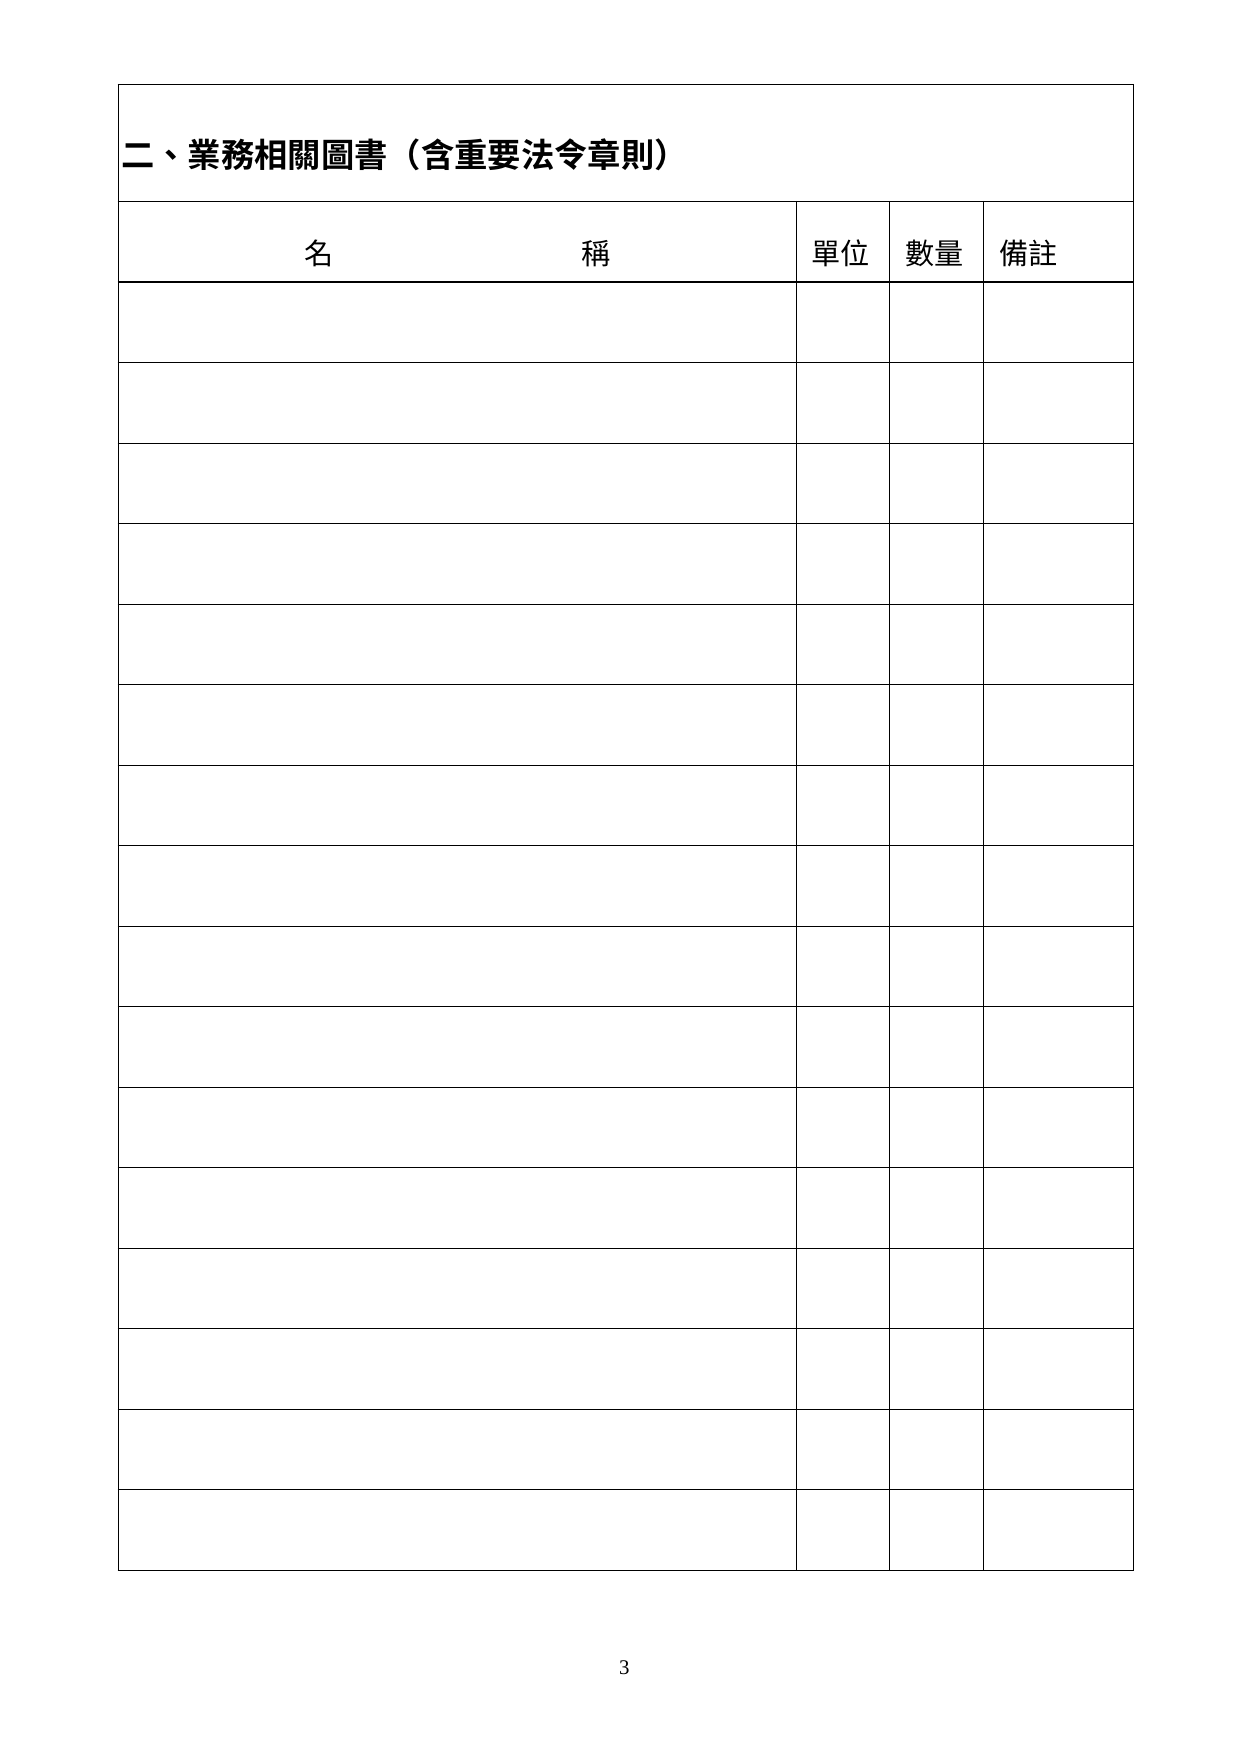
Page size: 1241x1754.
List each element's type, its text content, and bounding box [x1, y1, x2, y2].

table_cell [119, 1329, 796, 1409]
table_cell [984, 1007, 1133, 1087]
table_cell 單位 [797, 202, 889, 281]
table_cell [890, 1410, 983, 1489]
table_cell [119, 1007, 796, 1087]
table_cell [119, 1168, 796, 1248]
table_cell [984, 524, 1133, 603]
table_cell [984, 1249, 1133, 1328]
table_cell [890, 283, 983, 362]
table_cell [797, 1329, 889, 1409]
table_cell [797, 444, 889, 523]
table_cell [984, 283, 1133, 362]
table_cell [984, 605, 1133, 684]
table_cell [797, 524, 889, 603]
table_cell [119, 444, 796, 523]
table_cell [984, 1329, 1133, 1409]
table_cell [797, 363, 889, 442]
table_cell [890, 685, 983, 764]
table_cell [797, 1168, 889, 1248]
table_cell [119, 1410, 796, 1489]
table_cell [119, 846, 796, 926]
table_cell [890, 846, 983, 926]
table_cell [984, 1168, 1133, 1248]
table_cell [119, 927, 796, 1006]
table_cell [119, 766, 796, 845]
table_cell [890, 524, 983, 603]
table_cell [797, 927, 889, 1006]
table_cell [119, 1249, 796, 1328]
table_cell [797, 283, 889, 362]
table_cell [890, 605, 983, 684]
table_cell [797, 605, 889, 684]
table_cell [984, 766, 1133, 845]
table_cell [984, 846, 1133, 926]
table_header 二、業務相關圖書（含重要法令章則） [119, 85, 1133, 201]
table_cell [797, 685, 889, 764]
table_cell [119, 283, 796, 362]
table_cell [119, 605, 796, 684]
table_cell [890, 1168, 983, 1248]
table_cell [890, 927, 983, 1006]
table_cell [119, 1088, 796, 1167]
table_cell [984, 444, 1133, 523]
table_cell [119, 363, 796, 442]
table_cell [797, 1088, 889, 1167]
table_cell [119, 685, 796, 764]
table_cell [797, 1007, 889, 1087]
table_cell [890, 1249, 983, 1328]
table_cell [984, 927, 1133, 1006]
table_cell 數量 [890, 202, 983, 281]
table_cell [890, 766, 983, 845]
table_cell [797, 1410, 889, 1489]
table_cell [890, 1088, 983, 1167]
table_cell [119, 524, 796, 603]
table_cell [797, 1490, 889, 1570]
table_cell [984, 1410, 1133, 1489]
table_cell [984, 1088, 1133, 1167]
table_cell 備註 [984, 202, 1133, 281]
table_cell [984, 685, 1133, 764]
table_cell [984, 1490, 1133, 1570]
table_cell [890, 1329, 983, 1409]
table_cell [797, 1249, 889, 1328]
table_cell [890, 363, 983, 442]
table_cell [797, 766, 889, 845]
table_cell 名 稱 [119, 202, 796, 281]
table_cell [119, 1490, 796, 1570]
table_cell [890, 1007, 983, 1087]
table_cell [890, 1490, 983, 1570]
table_cell [984, 363, 1133, 442]
table_cell [797, 846, 889, 926]
table_cell [890, 444, 983, 523]
